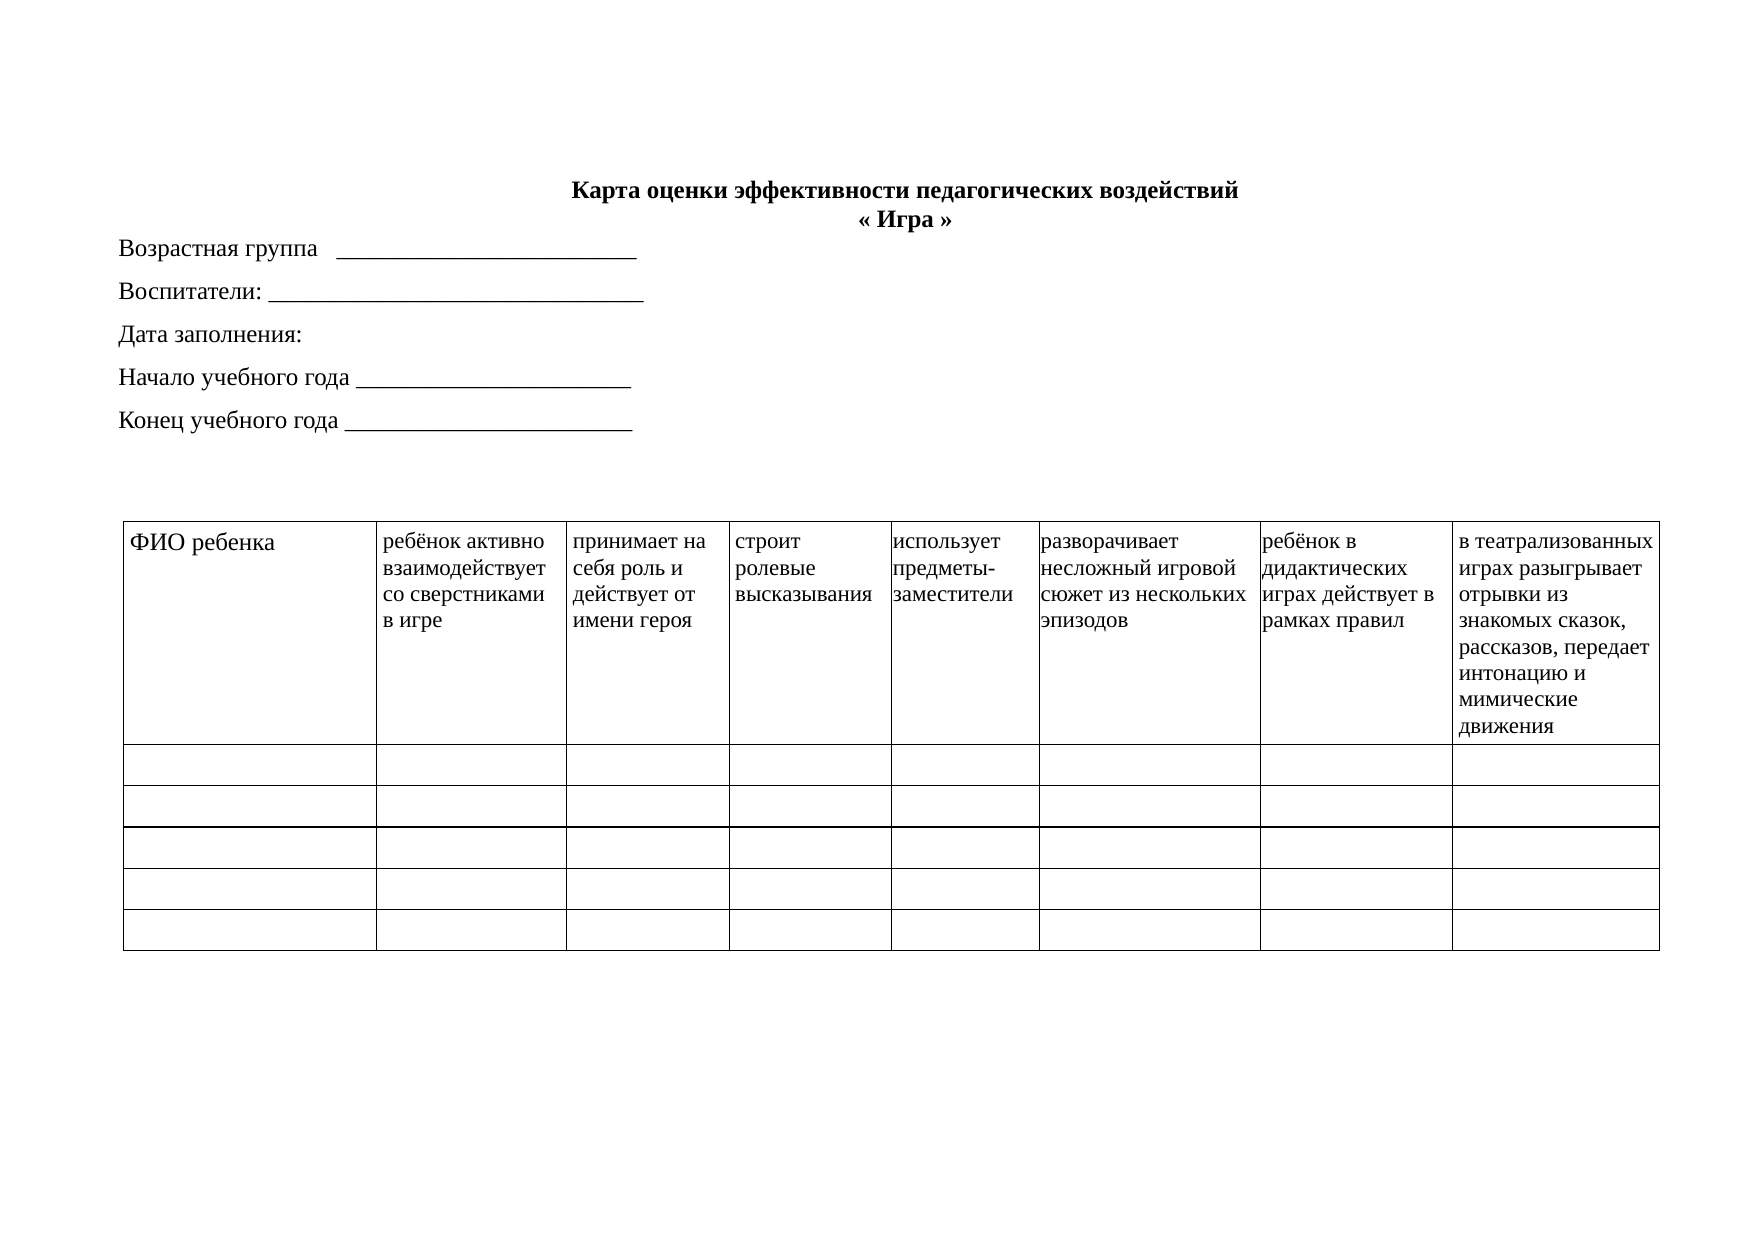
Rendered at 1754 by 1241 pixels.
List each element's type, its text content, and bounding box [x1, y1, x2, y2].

table_cell [730, 910, 891, 950]
table_cell [1453, 869, 1659, 909]
table_header использует предметы-заместители [892, 522, 1039, 744]
table_cell [892, 910, 1039, 950]
table_cell [730, 869, 891, 909]
table_cell [1261, 910, 1452, 950]
table_cell [124, 745, 376, 785]
table_cell [124, 869, 376, 909]
table_cell [1261, 828, 1452, 868]
table_cell [377, 828, 566, 868]
table_cell [567, 745, 729, 785]
table_cell [1453, 828, 1659, 868]
table_header ФИО ребенка [124, 522, 376, 744]
table_cell [567, 910, 729, 950]
table_header принимает на себя роль и действует от имени героя [567, 522, 729, 744]
title Карта оценки эффективности педагогических воздействий [118, 176, 1636, 204]
table_cell [730, 745, 891, 785]
title Дата заполнения: [118, 319, 1636, 348]
table_header ребёнок в дидактических играх действует в рамках правил [1261, 522, 1452, 744]
table_cell [567, 869, 729, 909]
title Конец учебного года _______________________ [118, 406, 1636, 434]
table_cell [1040, 786, 1260, 826]
table_cell [377, 869, 566, 909]
table_cell [730, 828, 891, 868]
table_cell [124, 786, 376, 826]
table_cell [377, 745, 566, 785]
table_cell [1261, 869, 1452, 909]
table_header разворачивает несложный игровой сюжет из нескольких эпизодов [1040, 522, 1260, 744]
table_header ребёнок активно взаимодействует со сверстниками в игре [377, 522, 566, 744]
title « Игра » [118, 204, 1636, 233]
table_cell [377, 786, 566, 826]
table_header в театрализованных играх разыгрывает отрывки из знакомых сказок, рассказов, передает интонацию и мимические движения [1453, 522, 1659, 744]
table_cell [567, 786, 729, 826]
table_cell [892, 869, 1039, 909]
table_cell [377, 910, 566, 950]
table_cell [1040, 745, 1260, 785]
table_cell [892, 745, 1039, 785]
table_cell [730, 786, 891, 826]
title Начало учебного года ______________________ [118, 362, 1636, 391]
table_cell [1261, 786, 1452, 826]
table_cell [1453, 745, 1659, 785]
table_cell [1040, 869, 1260, 909]
table_cell [567, 828, 729, 868]
table_cell [1453, 786, 1659, 826]
table_cell [892, 828, 1039, 868]
title Воспитатели: ______________________________ [118, 276, 1636, 305]
table_cell [1040, 910, 1260, 950]
title Возрастная группа ________________________ [118, 233, 1636, 262]
table_cell [1453, 910, 1659, 950]
table_cell [1040, 828, 1260, 868]
table_cell [124, 828, 376, 868]
table_header строит ролевые высказывания [730, 522, 891, 744]
table_cell [1261, 745, 1452, 785]
table_cell [892, 786, 1039, 826]
table_cell [124, 910, 376, 950]
